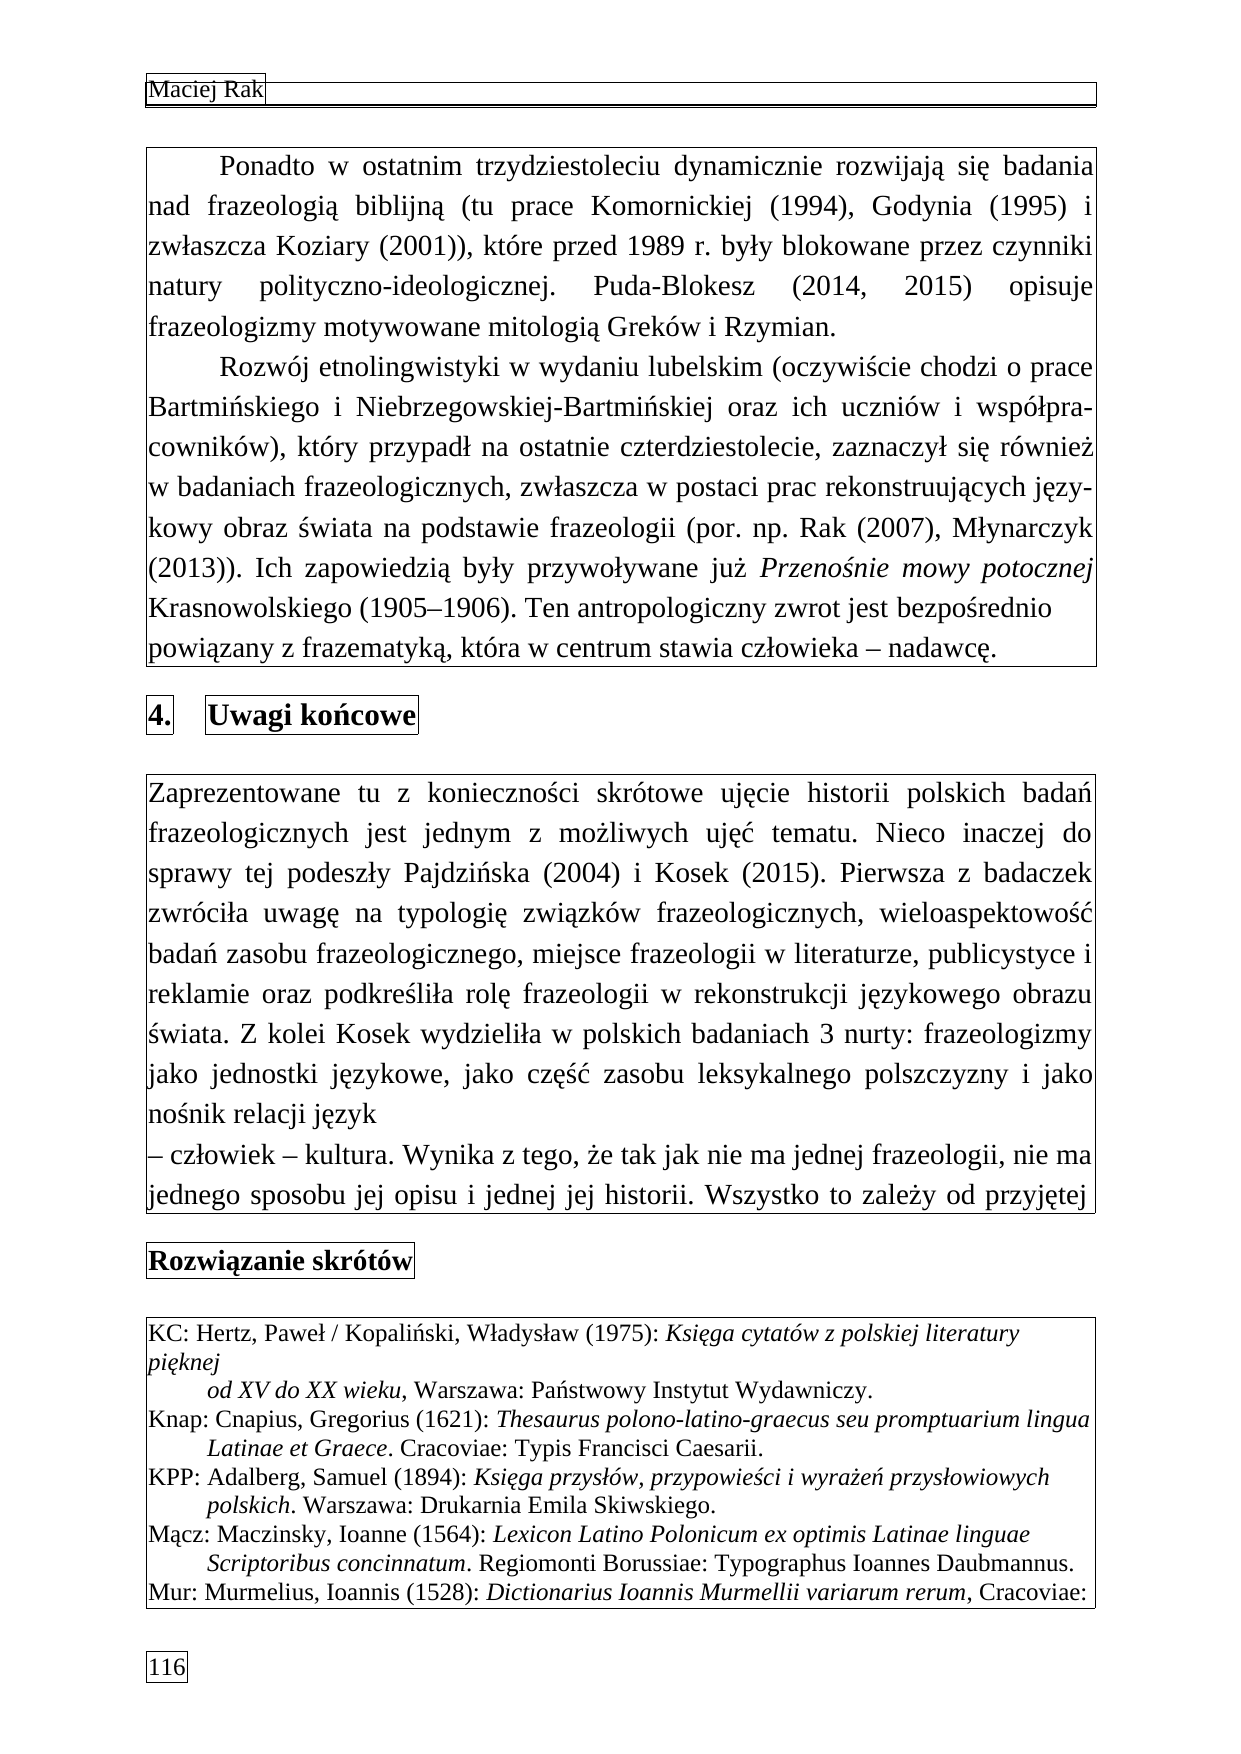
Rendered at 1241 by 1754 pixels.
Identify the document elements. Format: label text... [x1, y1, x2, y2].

text od XV do XX wieku, Warszawa: Państwowy Instytut Wydawniczy. [207, 1376, 1095, 1404]
text Rozwiązanie skrótów [148, 1243, 414, 1276]
text Mącz: Maczinsky, Ioanne (1564): Lexicon Latino Polonicum ex optimis Latinae linguae Scriptoribus concinnatum. Regiomonti Borussiae: Typographus Ioannes Daubmannus. [148, 1519, 1095, 1577]
text [148, 74, 265, 82]
text KPP: Adalberg, Samuel (1894): Księga przysłów, przypowieści i wyrażeń przysłowiowych [148, 1462, 1095, 1491]
text powiązany z frazematyką, która w centrum stawia człowieka – nadawcę. [148, 631, 1096, 664]
text Knap: Cnapius, Gregorius (1621): Thesaurus polono-latino-graecus seu promptuarium lingua Latinae et Graece. Cracoviae: Typis Francisci Caesarii. [148, 1404, 1095, 1462]
text Zaprezentowane tu z konieczności skrótowe ujęcie historii polskich badań frazeologicznych jest jednym z możliwych ujęć tematu. Nieco inaczej do sprawy tej podeszły Pajdzińska (2004) i Kosek (2015). Pierwsza z badaczek zwróciła uwagę na typologię związków frazeologicznych, wieloaspektowość badań zasobu frazeologicznego, miejsce frazeologii w literaturze, publicystyce i reklamie oraz podkreśliła rolę frazeologii w rekonstrukcji językowego obrazu świata. Z kolei Kosek wydzieliła w polskich badaniach 3 nurty: frazeologizmy jako jednostki językowe, jako część zasobu leksykalnego polszczyzny i jako nośnik relacji język [148, 775, 1093, 1130]
text Rozwój etnolingwistyki w wydaniu lubelskim (oczywiście chodzi o prace Bartmińskiego i Niebrzegowskiej-Bartmińskiej oraz ich uczniów i współpra- cowników), który przypadł na ostatnie czterdziestolecie, zaznaczył się również w badaniach frazeologicznych, zwłaszcza w postaci prac rekonstruujących języ- kowy obraz świata na podstawie frazeologii (por. np. Rak (2007), Młynarczyk (2013)). Ich zapowiedzią były przywoływane już Przenośnie mowy potocznej Krasnowolskiego (1905–1906). Ten antropologiczny zwrot jest bezpośrednio [148, 349, 1094, 624]
text 116 [148, 1652, 187, 1681]
text Mur: Murmelius, Ioannis (1528): Dictionarius Ioannis Murmellii variarum rerum, Cracoviae: Vietor. [148, 1577, 1095, 1607]
text – człowiek – kultura. Wynika z tego, że tak jak nie ma jednej frazeologii, nie ma jednego sposobu jej opisu i jednej jej historii. Wszystko to zależy od przyjętej [148, 1137, 1093, 1211]
text KC: Hertz, Paweł / Kopaliński, Władysław (1975): Księga cytatów z polskiej literatury pięknej [148, 1318, 1095, 1376]
text Maciej Rak [148, 83, 265, 102]
text Ponadto w ostatnim trzydziestoleciu dynamicznie rozwijają się badania nad frazeologią biblijną (tu prace Komornickiej (1994), Godynia (1995) i zwłaszcza Koziary (2001)), które przed 1989 r. były blokowane przez czynniki natury polityczno-ideologicznej. Puda-Blokesz (2014, 2015) opisuje frazeologizmy motywowane mitologią Greków i Rzymian. [148, 148, 1094, 342]
text 4. [148, 696, 173, 732]
text Uwagi końcowe [207, 696, 418, 732]
text polskich. Warszawa: Drukarnia Emila Skiwskiego. [207, 1491, 1095, 1519]
